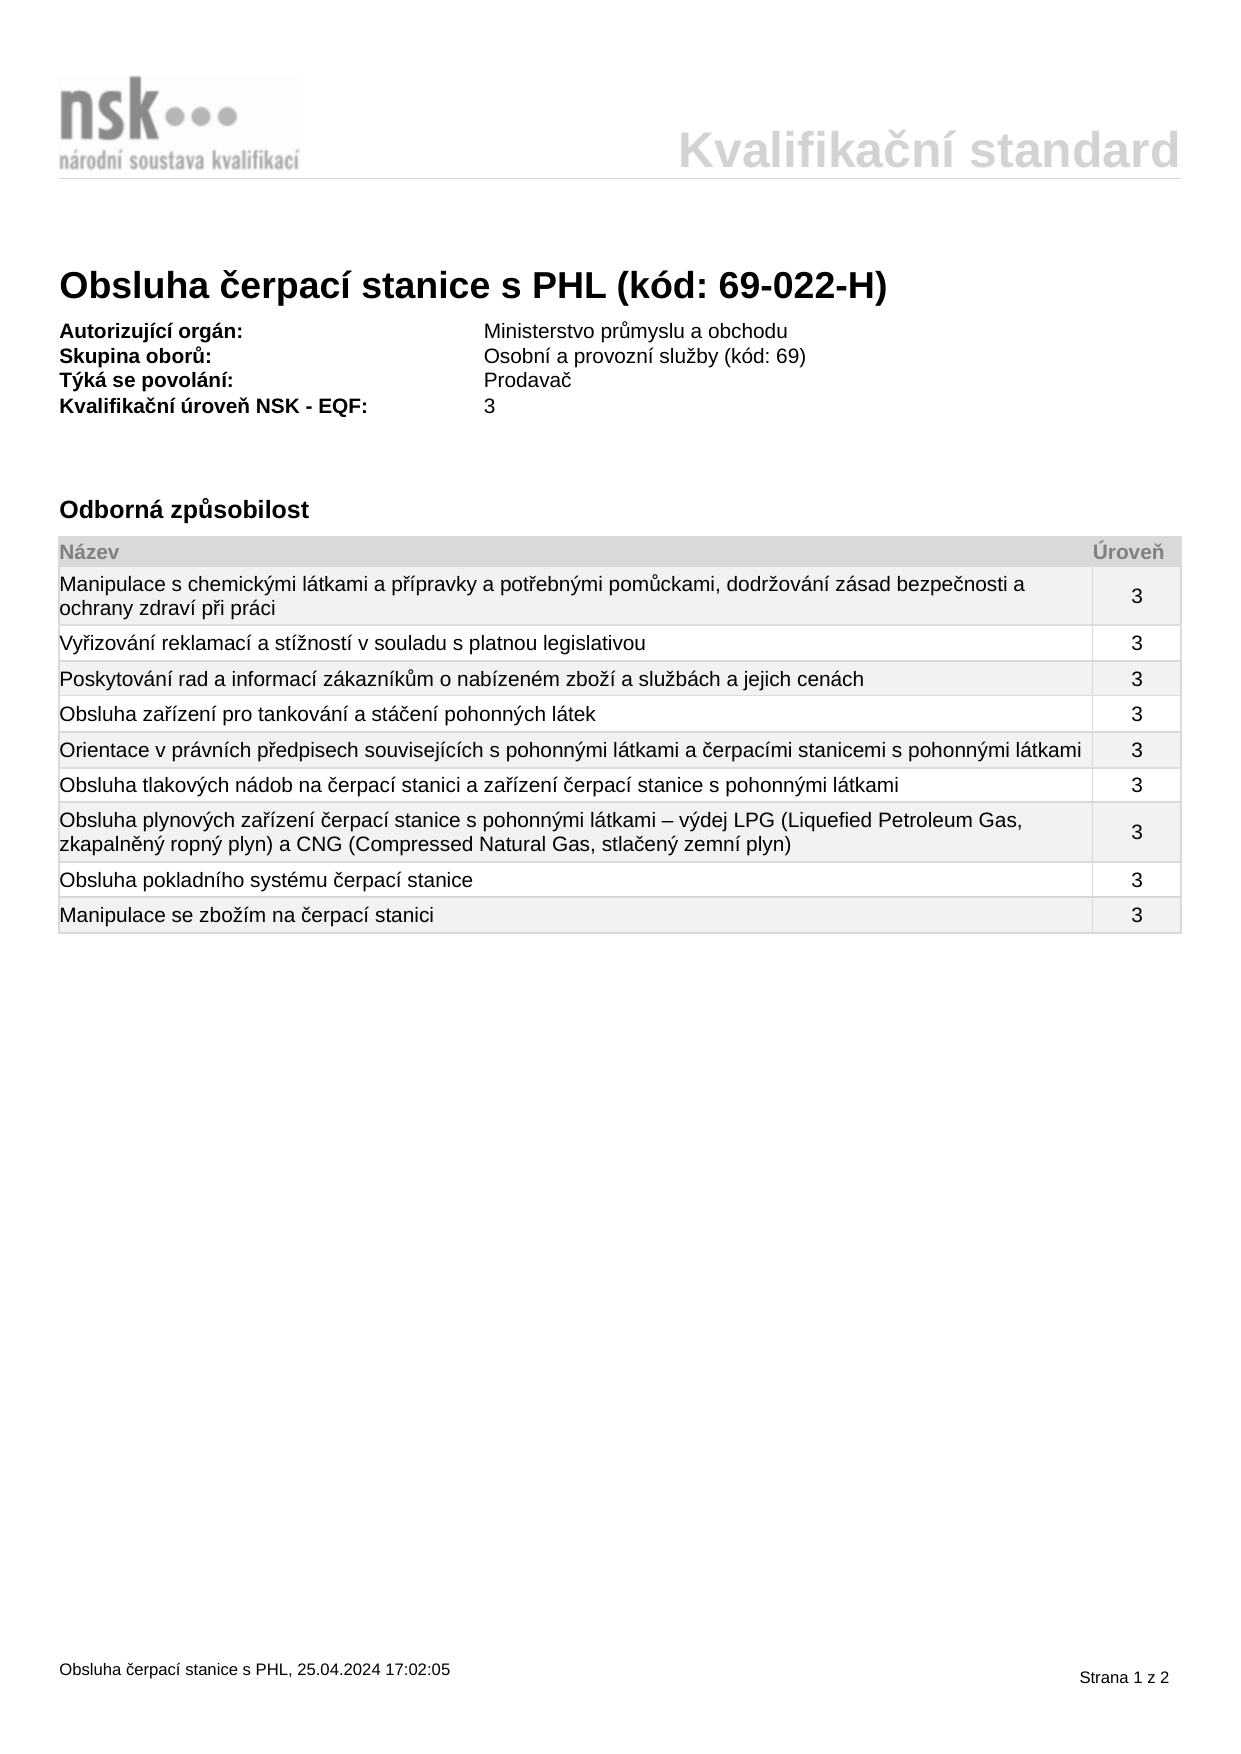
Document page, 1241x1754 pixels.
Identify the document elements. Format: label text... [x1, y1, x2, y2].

table_cell 3 [1093, 898, 1180, 932]
table_cell [484, 172, 620, 178]
table_cell Prodavač [484, 368, 1181, 393]
table_cell [1093, 307, 1169, 319]
table_cell Poskytování rad a informací zákazníkům o nabízeném zboží a službách a jejich cenách [60, 662, 1092, 695]
table_cell 3 [1093, 626, 1180, 660]
table_cell [1169, 1446, 1181, 1659]
table_cell Obsluha pokladního systému čerpací stanice [60, 863, 1092, 896]
table_cell Obsluha čerpací stanice s PHL, 25.04.2024 17:02:05 [59, 1660, 862, 1696]
table_cell [620, 196, 626, 224]
table_cell [1093, 934, 1169, 1232]
table_cell [1169, 934, 1181, 1232]
table_cell [484, 196, 620, 224]
table_cell [1093, 196, 1169, 224]
table_cell Orientace v právních předpisech souvisejících s pohonnými látkami a čerpacími stanicemi s pohonnými látkami [60, 733, 1092, 767]
table_cell Týká se povolání: [59, 368, 483, 392]
table_cell 3 [1093, 696, 1180, 731]
table_cell [1169, 196, 1181, 224]
table_cell 3 [1093, 567, 1180, 624]
table_cell [626, 418, 862, 489]
table_cell [1093, 524, 1169, 536]
table_cell [626, 196, 862, 224]
table_cell Skupina oborů: [59, 344, 483, 368]
table_cell [59, 1232, 483, 1446]
table_cell [59, 172, 483, 178]
table_cell [59, 418, 483, 489]
table_cell Vyřizování reklamací a stížností v souladu s platnou legislativou [60, 626, 1092, 660]
table_cell [862, 934, 1093, 1232]
table_cell [484, 524, 620, 536]
table_cell [620, 307, 626, 319]
table_cell [1169, 307, 1181, 319]
table_cell [484, 1446, 620, 1659]
table_cell [1169, 418, 1181, 489]
table_header [621, 59, 626, 172]
table_cell [1093, 418, 1169, 489]
table_cell Autorizující orgán: [59, 319, 483, 343]
table_cell Úroveň [1093, 537, 1180, 566]
table_cell [626, 1232, 862, 1446]
table_cell [620, 1446, 626, 1659]
table_cell Odborná způsobilost [59, 489, 1181, 524]
table_cell Obsluha plynových zařízení čerpací stanice s pohonnými látkami – výdej LPG (Liquefied Petroleum Gas, zkapalněný ropný plyn) a CNG (Compressed Natural Gas, stlačený zemní plyn) [60, 803, 1092, 861]
table_cell [59, 307, 483, 319]
table_cell [1093, 1446, 1169, 1659]
table_cell Kvalifikační úroveň NSK - EQF: [59, 394, 483, 417]
table_cell [620, 418, 626, 489]
table_cell [1169, 524, 1181, 536]
table_cell [862, 196, 1093, 224]
table_cell [620, 1232, 626, 1446]
table_cell 3 [484, 394, 1181, 417]
table_cell Název [60, 537, 1092, 566]
table_cell [626, 1446, 862, 1659]
table_cell [626, 307, 862, 319]
table_cell 3 [1093, 803, 1180, 861]
table_cell [484, 307, 620, 319]
table_cell Obsluha čerpací stanice s PHL (kód: 69-022-H) [59, 224, 1181, 307]
table_cell 3 [1093, 769, 1180, 801]
table_cell 3 [1093, 863, 1180, 896]
table_cell [862, 524, 1093, 536]
picture [58, 59, 621, 172]
table_cell [484, 1232, 620, 1446]
table_cell [862, 307, 1093, 319]
table_cell Strana 1 z 2 [862, 1660, 1169, 1696]
table_cell Manipulace s chemickými látkami a přípravky a potřebnými pomůckami, dodržování zásad bezpečnosti a ochrany zdraví při práci [60, 567, 1092, 624]
table_cell [484, 934, 620, 1232]
table_cell [862, 1446, 1093, 1659]
table_cell [484, 418, 620, 489]
table_cell [1169, 1232, 1181, 1446]
table_header Kvalifikační standard [626, 59, 1181, 178]
table_cell [59, 1446, 483, 1659]
table_cell [620, 934, 626, 1232]
table_cell Obsluha zařízení pro tankování a stáčení pohonných látek [60, 696, 1092, 731]
table_cell [1169, 1660, 1181, 1696]
table_cell [59, 524, 483, 536]
table_cell [620, 524, 626, 536]
table_cell Ministerstvo průmyslu a obchodu [484, 319, 1181, 344]
table_cell 3 [1093, 662, 1180, 695]
table_cell Osobní a provozní služby (kód: 69) [484, 344, 1181, 368]
table_cell Manipulace se zbožím na čerpací stanici [60, 898, 1092, 932]
table_cell [862, 418, 1093, 489]
table_cell [59, 179, 1181, 196]
table_cell [626, 524, 862, 536]
table_cell 3 [1093, 733, 1180, 767]
table_cell [862, 1232, 1093, 1446]
table_cell [59, 196, 483, 224]
table_cell Obsluha tlakových nádob na čerpací stanici a zařízení čerpací stanice s pohonnými látkami [60, 769, 1092, 801]
table_cell [626, 934, 862, 1232]
table_cell [1093, 1232, 1169, 1446]
table_cell [59, 934, 483, 1232]
